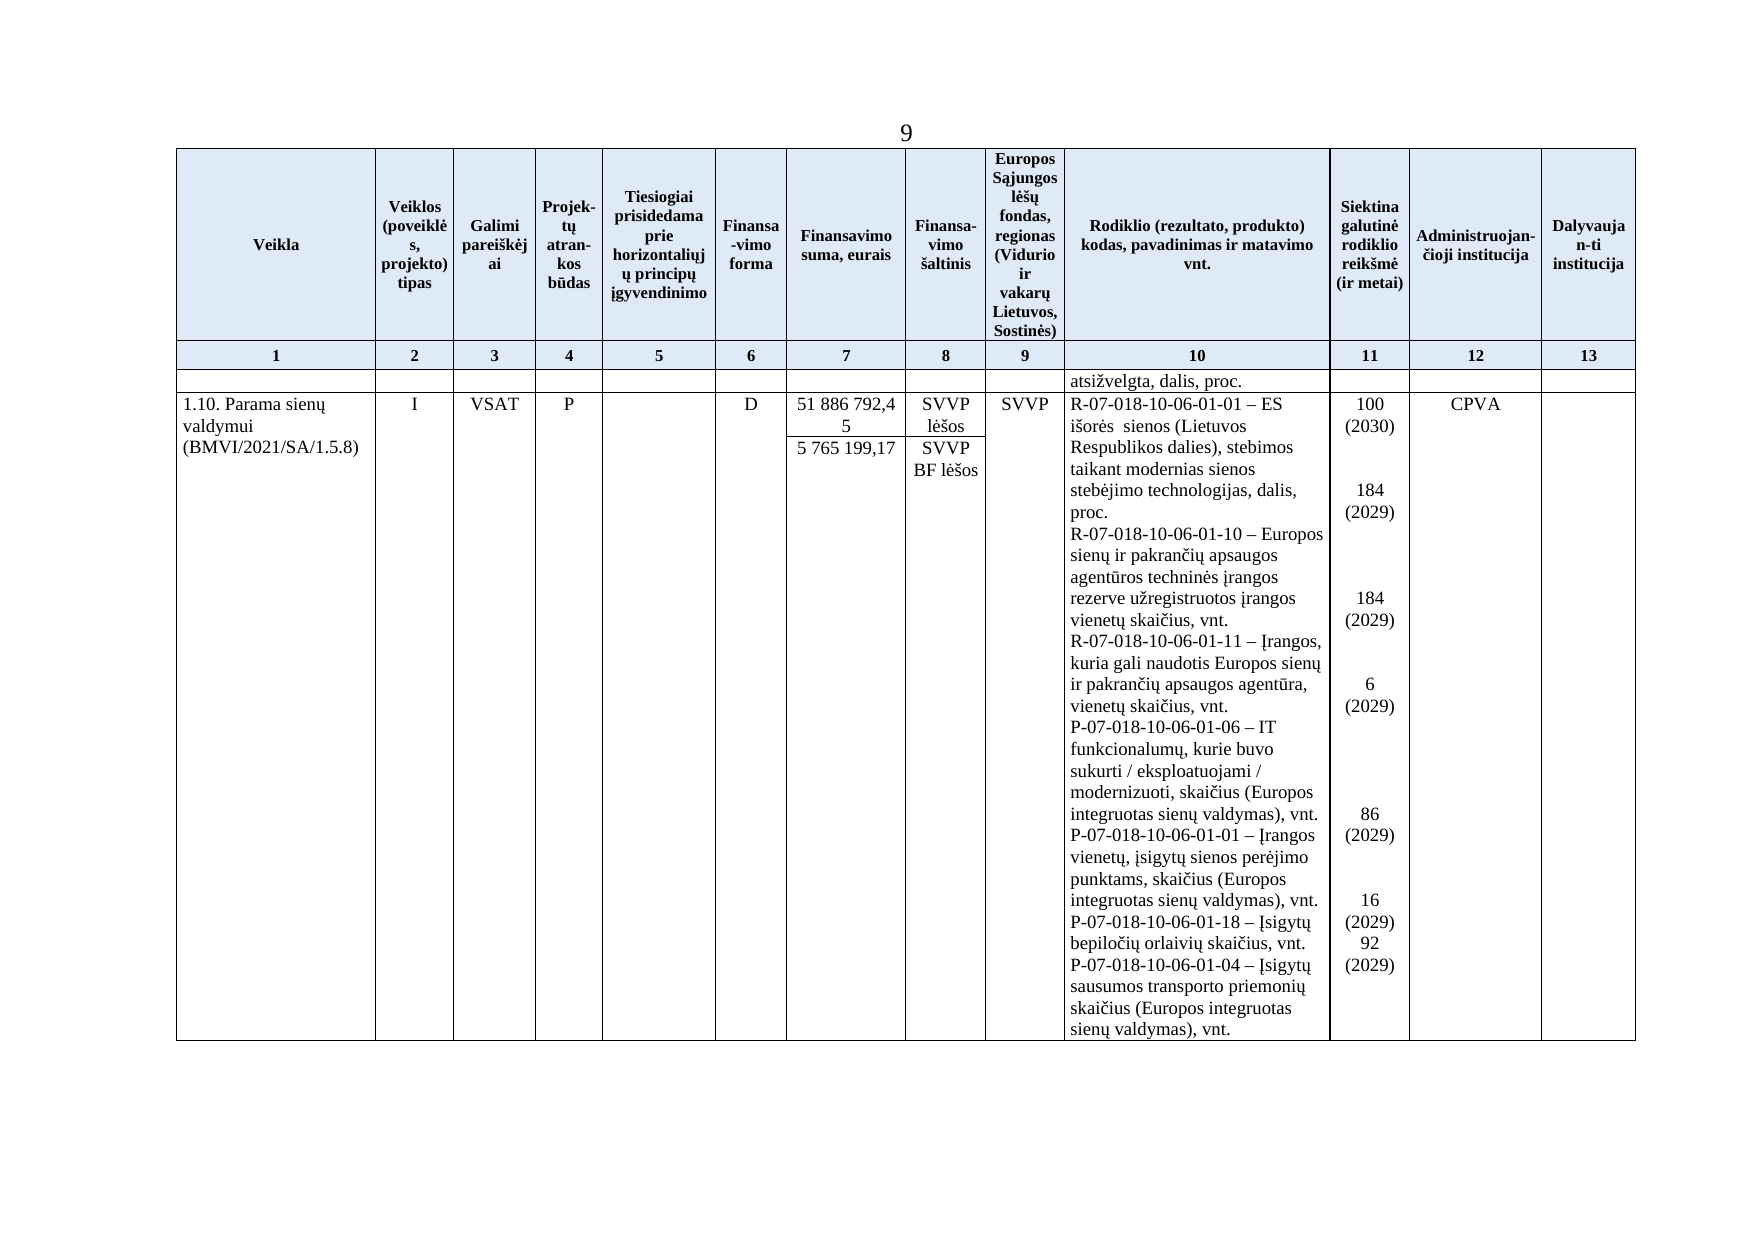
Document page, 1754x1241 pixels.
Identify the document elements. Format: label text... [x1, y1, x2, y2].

table_cell 10 [1065, 341, 1329, 369]
table_cell [603, 393, 715, 1040]
table_cell 1 [177, 341, 375, 369]
table_cell [1542, 370, 1635, 392]
table_cell 8 [906, 341, 985, 369]
table_cell P [536, 393, 602, 1040]
table_cell 5 [603, 341, 715, 369]
table_cell 4 [536, 341, 602, 369]
table_cell [1331, 370, 1409, 392]
table_cell D [716, 393, 786, 1040]
table_header Veikla [177, 149, 375, 340]
table_header Europos Sąjungos lėšų fondas, regionas (Vidurio ir vakarų Lietuvos, Sostinės) [986, 149, 1064, 340]
table_cell 11 [1331, 341, 1409, 369]
table_header Rodiklio (rezultato, produkto) kodas, pavadinimas ir matavimo vnt. [1065, 149, 1329, 340]
table_header Projek-tų atran-kos būdas [536, 149, 602, 340]
table_cell I [376, 393, 453, 1040]
table_header Finansavimo suma, eurais [787, 149, 905, 340]
table_cell CPVA [1410, 393, 1541, 1040]
table_cell 13 [1542, 341, 1635, 369]
table_cell 6 [716, 341, 786, 369]
table_header Siektina galutinė rodiklio reikšmė (ir metai) [1331, 149, 1409, 340]
table_cell [906, 370, 985, 392]
table_cell [603, 370, 715, 392]
table_cell 5 765 199,17 [787, 437, 905, 1040]
table_cell 3 [454, 341, 535, 369]
table_cell R-07-018-10-06-01-01 – ES išorės sienos (Lietuvos Respublikos dalies), stebimos taikant modernias sienos stebėjimo technologijas, dalis, proc. R-07-018-10-06-01-10 – Europos sienų ir pakrančių apsaugos agentūros techninės įrangos rezerve užregistruotos įrangos vienetų skaičius, vnt. R-07-018-10-06-01-11 – Įrangos, kuria gali naudotis Europos sienų ir pakrančių apsaugos agentūra, vienetų skaičius, vnt. P-07-018-10-06-01-06 – IT funkcionalumų, kurie buvo sukurti / eksploatuojami / modernizuoti, skaičius (Europos integruotas sienų valdymas), vnt. P-07-018-10-06-01-01 – Įrangos vienetų, įsigytų sienos perėjimo punktams, skaičius (Europos integruotas sienų valdymas), vnt. P-07-018-10-06-01-18 – Įsigytų bepiločių orlaivių skaičius, vnt. P-07-018-10-06-01-04 – Įsigytų sausumos transporto priemonių skaičius (Europos integruotas sienų valdymas), vnt. [1065, 393, 1329, 1040]
table_header Tiesiogiai prisidedama prie horizontaliųjų principų įgyvendinimo [603, 149, 715, 340]
table_cell [536, 370, 602, 392]
table_header Administruojan-čioji institucija [1410, 149, 1541, 340]
table_cell [716, 370, 786, 392]
table_cell [177, 370, 375, 392]
table_header Veiklos (poveiklės, projekto) tipas [376, 149, 453, 340]
table_header Galimi pareiškėjai [454, 149, 535, 340]
table_cell [454, 370, 535, 392]
table_cell [1410, 370, 1541, 392]
table_cell [986, 370, 1064, 392]
table_cell SVVP BF lėšos [906, 437, 985, 1040]
table_cell 9 [986, 341, 1064, 369]
table_cell 1.10. Parama sienų valdymui (BMVI/2021/SA/1.5.8) [177, 393, 375, 1040]
table_cell 51 886 792,45 [787, 393, 905, 436]
table_cell VSAT [454, 393, 535, 1040]
table_cell 2 [376, 341, 453, 369]
table_cell [376, 370, 453, 392]
table_cell [1542, 393, 1635, 1040]
table_cell 12 [1410, 341, 1541, 369]
table_header Finansa-vimo šaltinis [906, 149, 985, 340]
table_cell atsižvelgta, dalis, proc. [1065, 370, 1329, 392]
table_header Finansa-vimo forma [716, 149, 786, 340]
table_header Dalyvaujan-ti institucija [1542, 149, 1635, 340]
table_cell SVVP lėšos [906, 393, 985, 436]
table_cell SVVP [986, 393, 1064, 1040]
table_cell 100 (2030) 184 (2029) 184 (2029) 6 (2029) 86 (2029) 16 (2029) 92 (2029) [1331, 393, 1409, 1040]
table_cell [787, 370, 905, 392]
table_cell 7 [787, 341, 905, 369]
